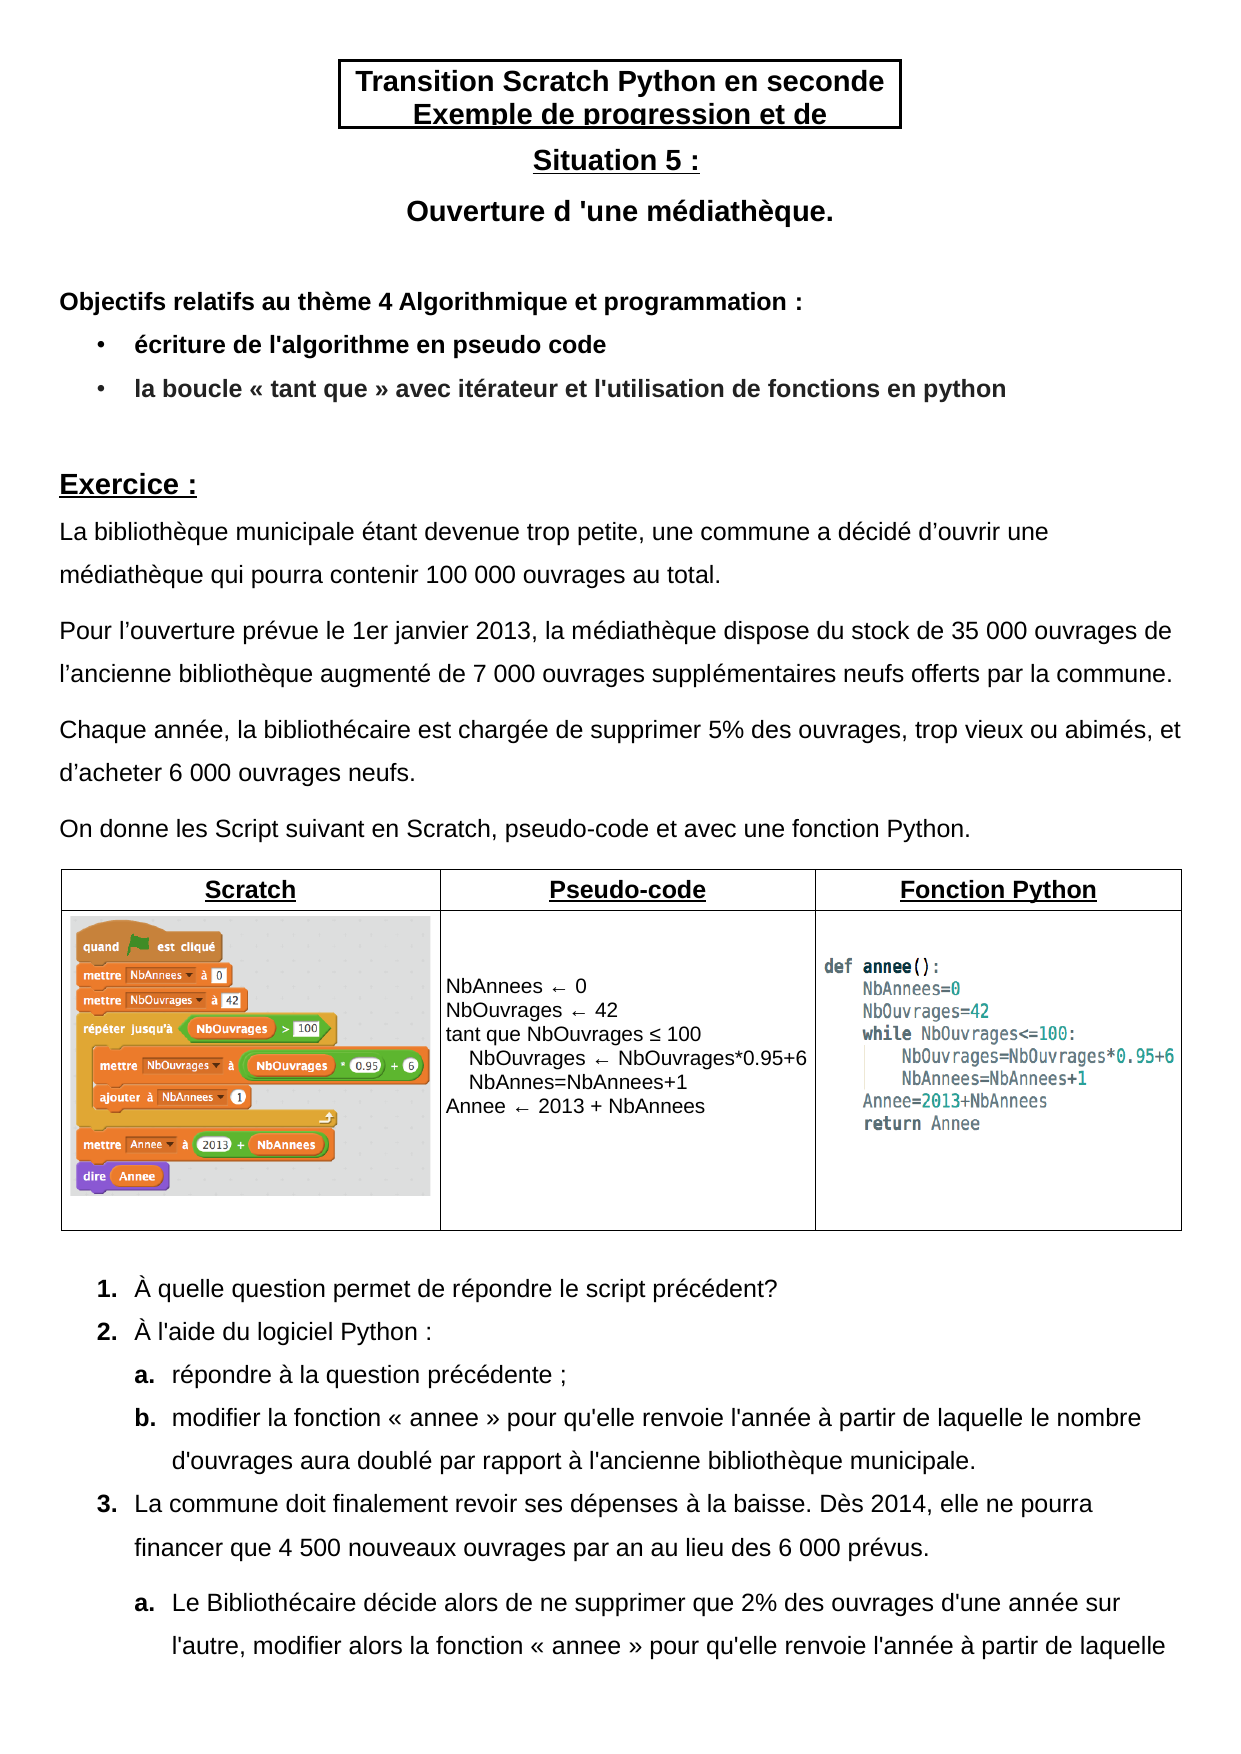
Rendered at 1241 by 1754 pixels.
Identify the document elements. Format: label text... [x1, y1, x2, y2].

text Ouverture d 'une médiathèque. [59, 194, 1181, 227]
table_header Fonction Python [816, 870, 1181, 910]
text Chaque année, la bibliothécaire est chargée de supprimer 5% des ouvrages, trop vieux ou abimés, et d’acheter 6 000 ouvrages neufs. [59, 715, 1181, 787]
table_cell NbAnnees ← 0 NbOuvrages ← 42 tant que NbOuvrages ≤ 100 NbOuvrages ← NbOuvrages*0.95+6 NbAnnes=NbAnnees+1 Annee ← 2013 + NbAnnees [441, 911, 815, 1230]
list écriture de l'algorithme en pseudo code [97, 330, 1181, 359]
text Pour l’ouverture prévue le 1er janvier 2013, la médiathèque dispose du stock de 35 000 ouvrages de l’ancienne bibliothèque augmenté de 7 000 ouvrages supplémentaires neufs offerts par la commune. [59, 616, 1181, 688]
text Exemple de progression et de situations [343, 97, 898, 124]
table_header Pseudo-code [441, 870, 815, 910]
text Objectifs relatifs au thème 4 Algorithmique et programmation : [59, 287, 1181, 316]
text Situation 5 : [59, 143, 1181, 177]
table_header Scratch [62, 870, 440, 910]
list Le Bibliothécaire décide alors de ne supprimer que 2% des ouvrages d'une année sur l'autre, modifier alors la fonction « annee » pour qu'elle renvoie l'année à partir de laquelle [134, 1588, 1181, 1660]
text Exercice : [59, 467, 1181, 501]
list modifier la fonction « annee » pour qu'elle renvoie l'année à partir de laquelle le nombre d'ouvrages aura doublé par rapport à l'ancienne bibliothèque municipale. [134, 1403, 1181, 1475]
list À l'aide du logiciel Python : [97, 1317, 1181, 1346]
list la boucle « tant que » avec itérateur et l'utilisation de fonctions en python [97, 373, 1181, 402]
table_cell [62, 911, 440, 1230]
list À quelle question permet de répondre le script précédent? [97, 1274, 1181, 1303]
text La bibliothèque municipale étant devenue trop petite, une commune a décidé d’ouvrir une médiathèque qui pourra contenir 100 000 ouvrages au total. [59, 517, 1181, 589]
list La commune doit finalement revoir ses dépenses à la baisse. Dès 2014, elle ne pourra financer que 4 500 nouveaux ouvrages par an au lieu des 6 000 prévus. [97, 1489, 1181, 1561]
text Transition Scratch Python en seconde [343, 63, 898, 97]
text On donne les Script suivant en Scratch, pseudo-code et avec une fonction Python. [59, 814, 1181, 842]
list répondre à la question précédente ; [134, 1360, 1181, 1389]
table_cell [816, 911, 1181, 1230]
